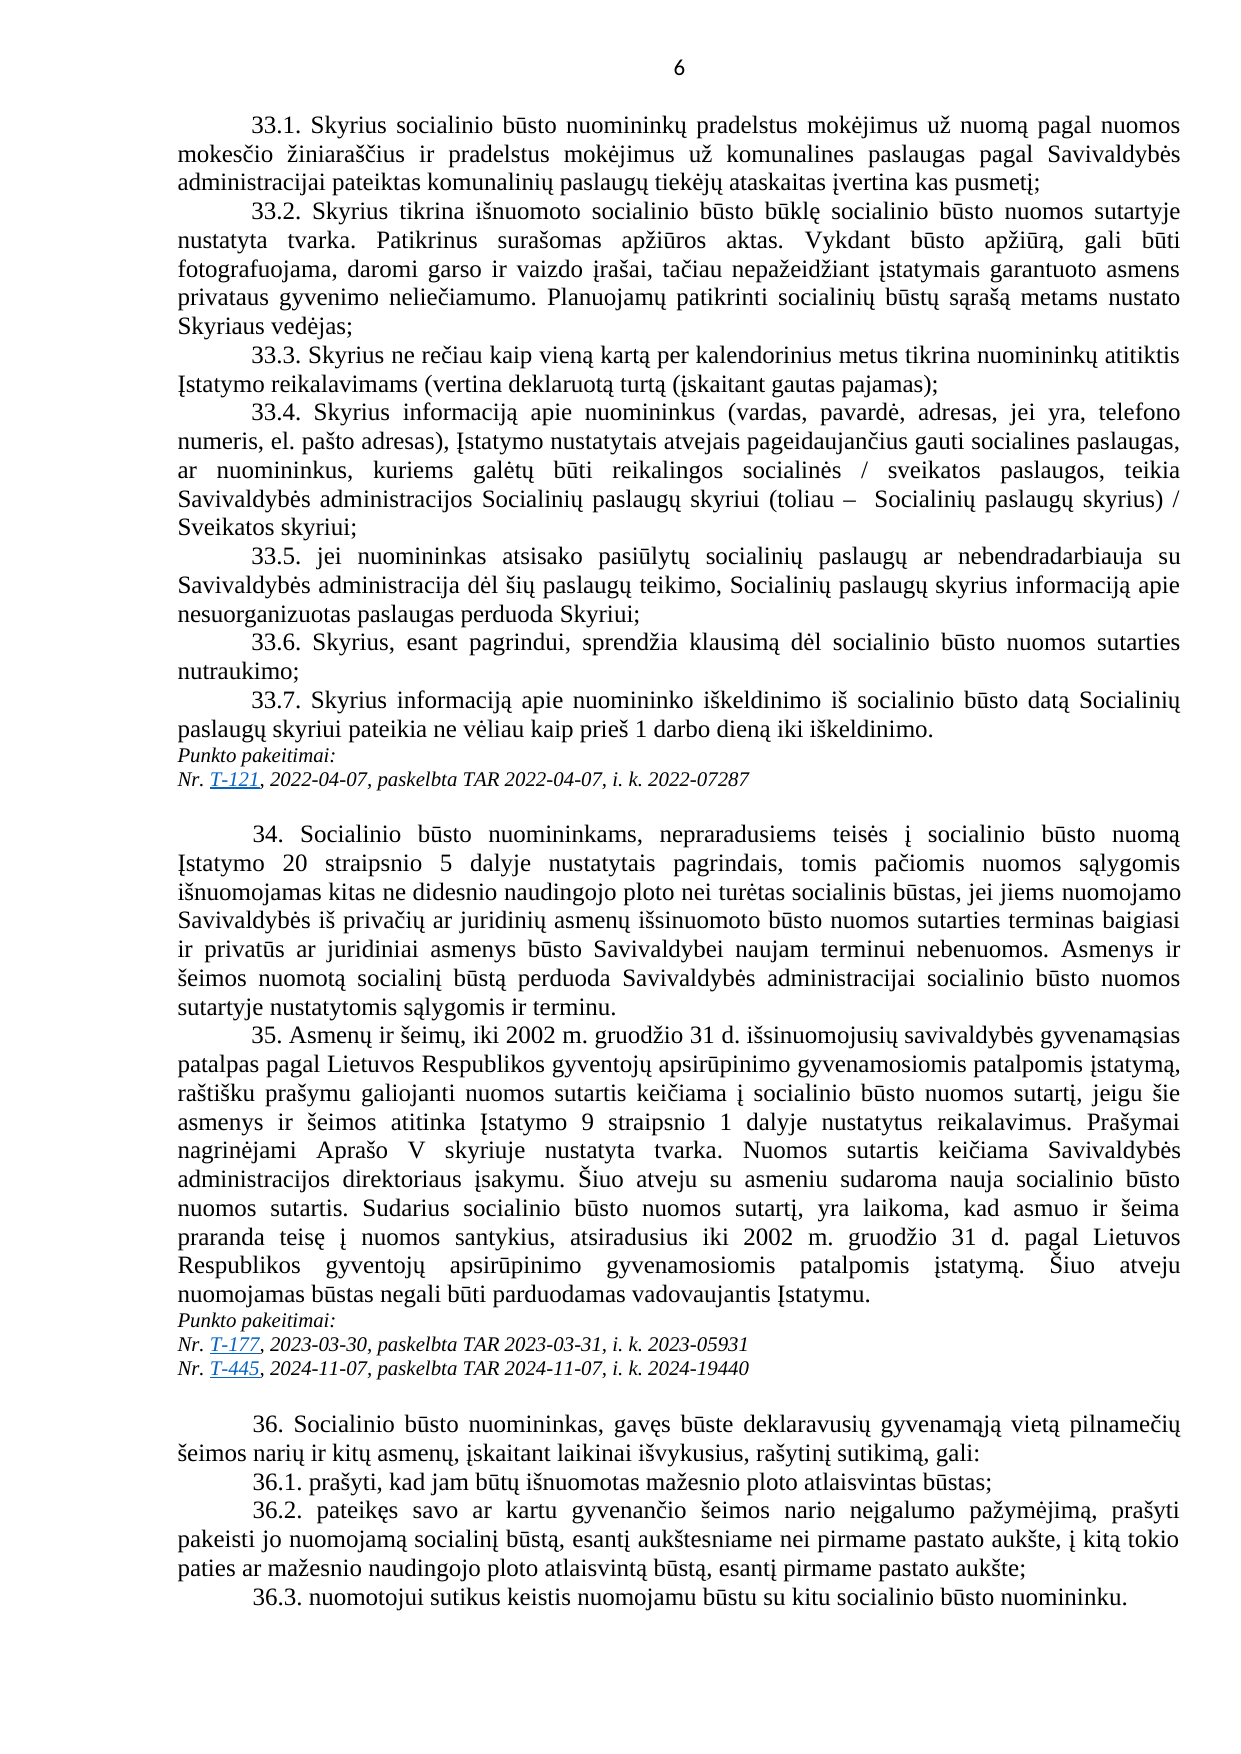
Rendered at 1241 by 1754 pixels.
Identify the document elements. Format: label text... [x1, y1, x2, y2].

text 33.2. Skyrius tikrina išnuomoto socialinio būsto būklę socialinio būsto nuomos sutartyje nustatyta tvarka. Patikrinus surašomas apžiūros aktas. Vykdant būsto apžiūrą, gali būti fotografuojama, daromi garso ir vaizdo įrašai, tačiau nepažeidžiant įstatymais garantuoto asmens privataus gyvenimo neliečiamumo. Planuojamų patikrinti socialinių būstų sąrašą metams nustato Skyriaus vedėjas; [177, 196, 1181, 340]
text Nr. T-177, 2023-03-30, paskelbta TAR 2023-03-31, i. k. 2023-05931 [177, 1332, 1181, 1356]
text 33.3. Skyrius ne rečiau kaip vieną kartą per kalendorinius metus tikrina nuomininkų atitiktis Įstatymo reikalavimams (vertina deklaruotą turtą (įskaitant gautas pajamas); [177, 340, 1181, 397]
text 33.1. Skyrius socialinio būsto nuomininkų pradelstus mokėjimus už nuomą pagal nuomos mokesčio žiniaraščius ir pradelstus mokėjimus už komunalines paslaugas pagal Savivaldybės administracijai pateiktas komunalinių paslaugų tiekėjų ataskaitas įvertina kas pusmetį; [177, 110, 1181, 196]
text 36. Socialinio būsto nuomininkas, gavęs būste deklaravusių gyvenamąją vietą pilnamečių šeimos narių ir kitų asmenų, įskaitant laikinai išvykusius, rašytinį sutikimą, gali: [177, 1409, 1181, 1467]
text Nr. T-445, 2024-11-07, paskelbta TAR 2024-11-07, i. k. 2024-19440 [177, 1356, 1181, 1380]
text Punkto pakeitimai: [177, 1308, 1181, 1332]
text 36.3. nuomotojui sutikus keistis nuomojamu būstu su kitu socialinio būsto nuomininku. [177, 1582, 1181, 1610]
text Punkto pakeitimai: [177, 742, 1181, 767]
text 33.4. Skyrius informaciją apie nuomininkus (vardas, pavardė, adresas, jei yra, telefono numeris, el. pašto adresas), Įstatymo nustatytais atvejais pageidaujančius gauti socialines paslaugas, ar nuomininkus, kuriems galėtų būti reikalingos socialinės / sveikatos paslaugos, teikia Savivaldybės administracijos Socialinių paslaugų skyriui (toliau – Socialinių paslaugų skyrius) / Sveikatos skyriui; [177, 397, 1181, 541]
text Nr. T-121, 2022-04-07, paskelbta TAR 2022-04-07, i. k. 2022-07287 [177, 767, 1181, 791]
text 33.7. Skyrius informaciją apie nuomininko iškeldinimo iš socialinio būsto datą Socialinių paslaugų skyriui pateikia ne vėliau kaip prieš 1 darbo dieną iki iškeldinimo. [177, 685, 1181, 742]
text 36.1. prašyti, kad jam būtų išnuomotas mažesnio ploto atlaisvintas būstas; [177, 1467, 1181, 1495]
text 35. Asmenų ir šeimų, iki 2002 m. gruodžio 31 d. išsinuomojusių savivaldybės gyvenamąsias patalpas pagal Lietuvos Respublikos gyventojų apsirūpinimo gyvenamosiomis patalpomis įstatymą, raštišku prašymu galiojanti nuomos sutartis keičiama į socialinio būsto nuomos sutartį, jeigu šie asmenys ir šeimos atitinka Įstatymo 9 straipsnio 1 dalyje nustatytus reikalavimus. Prašymai nagrinėjami Aprašo V skyriuje nustatyta tvarka. Nuomos sutartis keičiama Savivaldybės administracijos direktoriaus įsakymu. Šiuo atveju su asmeniu sudaroma nauja socialinio būsto nuomos sutartis. Sudarius socialinio būsto nuomos sutartį, yra laikoma, kad asmuo ir šeima praranda teisę į nuomos santykius, atsiradusius iki 2002 m. gruodžio 31 d. pagal Lietuvos Respublikos gyventojų apsirūpinimo gyvenamosiomis patalpomis įstatymą. Šiuo atveju nuomojamas būstas negali būti parduodamas vadovaujantis Įstatymu. [177, 1021, 1181, 1308]
text 36.2. pateikęs savo ar kartu gyvenančio šeimos nario neįgalumo pažymėjimą, prašyti pakeisti jo nuomojamą socialinį būstą, esantį aukštesniame nei pirmame pastato aukšte, į kitą tokio paties ar mažesnio naudingojo ploto atlaisvintą būstą, esantį pirmame pastato aukšte; [177, 1495, 1181, 1582]
text 34. Socialinio būsto nuomininkams, nepraradusiems teisės į socialinio būsto nuomą Įstatymo 20 straipsnio 5 dalyje nustatytais pagrindais, tomis pačiomis nuomos sąlygomis išnuomojamas kitas ne didesnio naudingojo ploto nei turėtas socialinis būstas, jei jiems nuomojamo Savivaldybės iš privačių ar juridinių asmenų išsinuomoto būsto nuomos sutarties terminas baigiasi ir privatūs ar juridiniai asmenys būsto Savivaldybei naujam terminui nebenuomos. Asmenys ir šeimos nuomotą socialinį būstą perduoda Savivaldybės administracijai socialinio būsto nuomos sutartyje nustatytomis sąlygomis ir terminu. [177, 819, 1181, 1021]
text 33.6. Skyrius, esant pagrindui, sprendžia klausimą dėl socialinio būsto nuomos sutarties nutraukimo; [177, 627, 1181, 685]
text 33.5. jei nuomininkas atsisako pasiūlytų socialinių paslaugų ar nebendradarbiauja su Savivaldybės administracija dėl šių paslaugų teikimo, Socialinių paslaugų skyrius informaciją apie nesuorganizuotas paslaugas perduoda Skyriui; [177, 541, 1181, 627]
